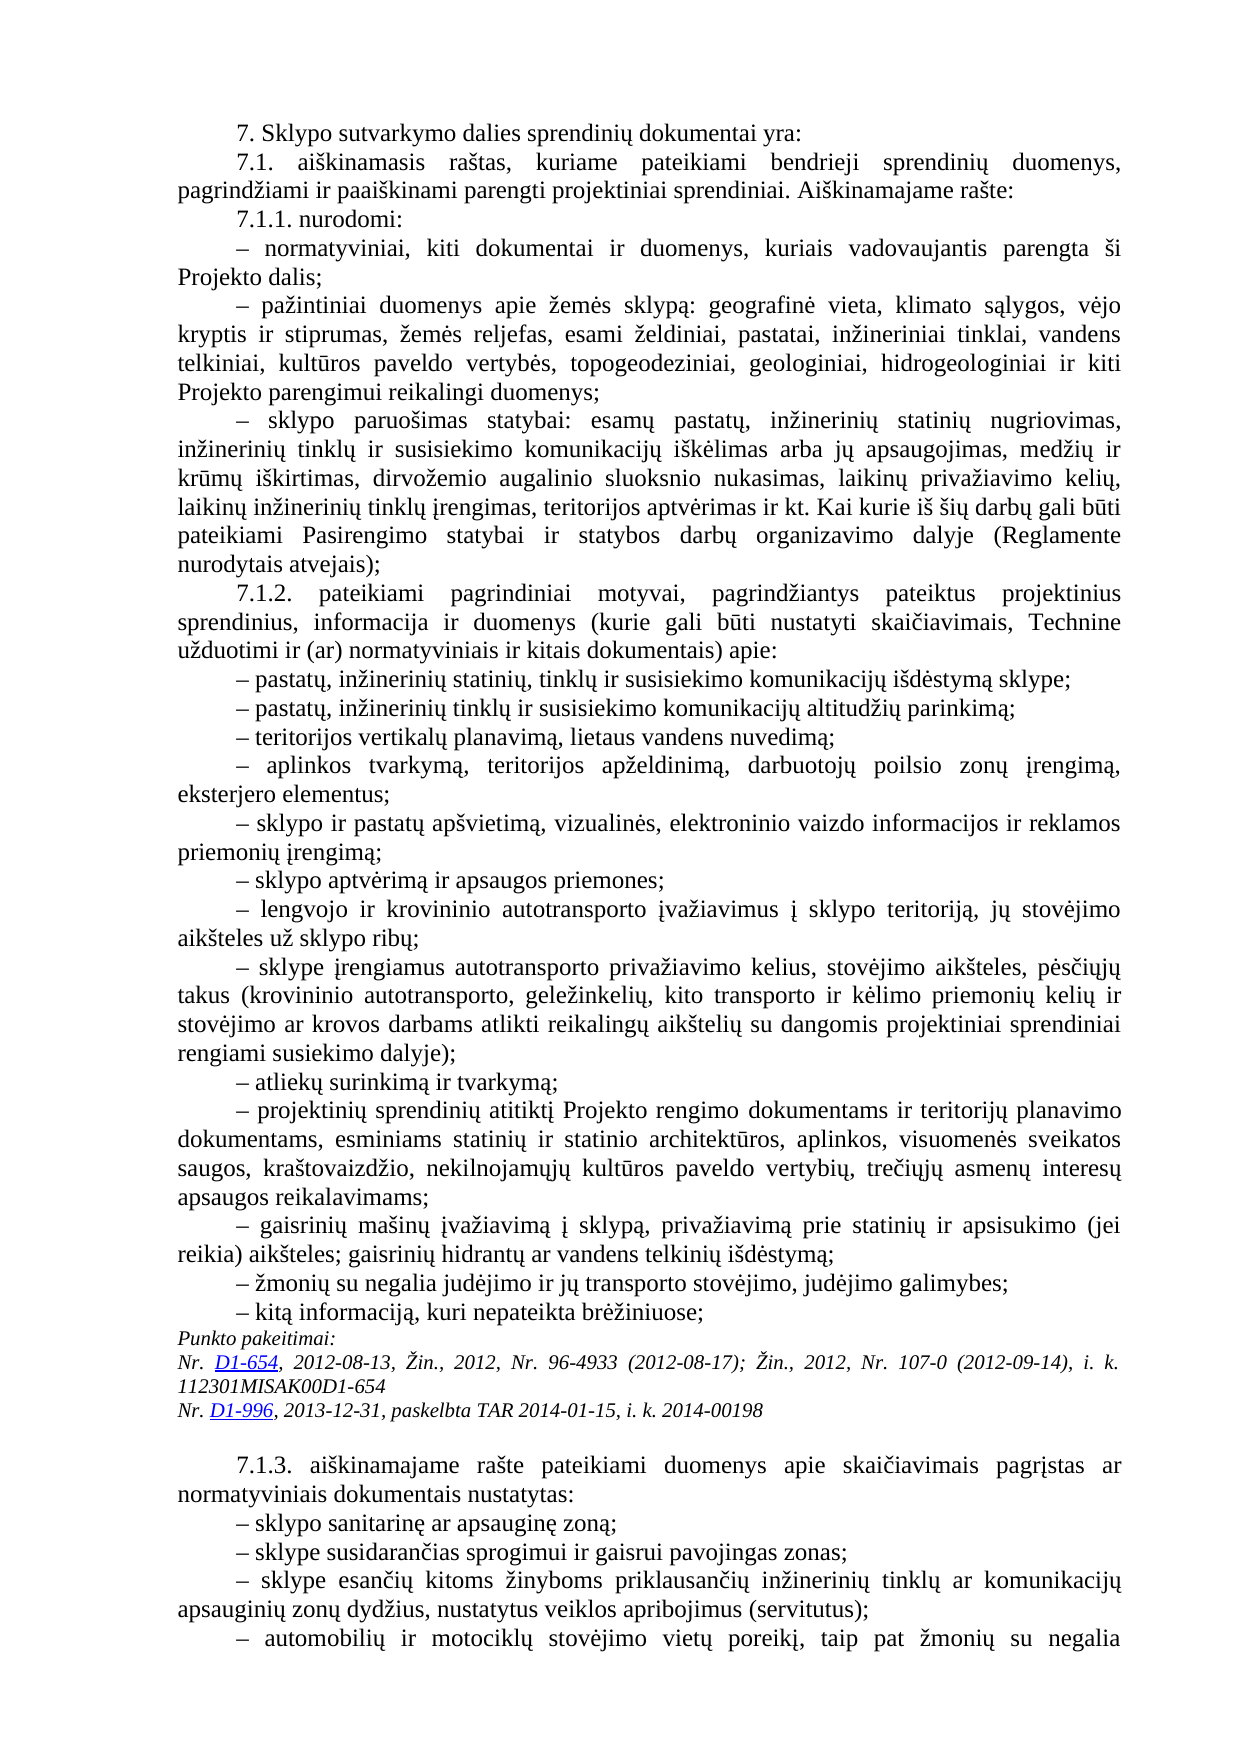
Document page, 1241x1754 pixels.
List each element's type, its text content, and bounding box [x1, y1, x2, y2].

text 7. Sklypo sutvarkymo dalies sprendinių dokumentai yra: [177, 118, 1122, 147]
text – aplinkos tvarkymą, teritorijos apželdinimą, darbuotojų poilsio zonų įrengimą, eksterjero elementus; [177, 751, 1122, 808]
text – normatyviniai, kiti dokumentai ir duomenys, kuriais vadovaujantis parengta ši Projekto dalis; [177, 233, 1122, 291]
text – sklype esančių kitoms žinyboms priklausančių inžinerinių tinklų ar komunikacijų apsauginių zonų dydžius, nustatytus veiklos apribojimus (servitutus); [177, 1566, 1122, 1623]
text – sklype įrengiamus autotransporto privažiavimo kelius, stovėjimo aikšteles, pėsčiųjų takus (krovininio autotransporto, geležinkelių, kito transporto ir kėlimo priemonių kelių ir stovėjimo ar krovos darbams atlikti reikalingų aikštelių su dangomis projektiniai sprendiniai rengiami susiekimo dalyje); [177, 952, 1122, 1067]
text 7.1.1. nurodomi: [177, 204, 1122, 233]
text 7.1. aiškinamasis raštas, kuriame pateikiami bendrieji sprendinių duomenys, pagrindžiami ir paaiškinami parengti projektiniai sprendiniai. Aiškinamajame rašte: [177, 147, 1122, 204]
text – pastatų, inžinerinių statinių, tinklų ir susisiekimo komunikacijų išdėstymą sklype; [177, 664, 1122, 693]
text – žmonių su negalia judėjimo ir jų transporto stovėjimo, judėjimo galimybes; [177, 1268, 1122, 1297]
text – kitą informaciją, kuri nepateikta brėžiniuose; [177, 1297, 1122, 1326]
text 7.1.3. aiškinamajame rašte pateikiami duomenys apie skaičiavimais pagrįstas ar normatyviniais dokumentais nustatytas: [177, 1451, 1122, 1508]
text – teritorijos vertikalų planavimą, lietaus vandens nuvedimą; [177, 722, 1122, 751]
text – projektinių sprendinių atitiktį Projekto rengimo dokumentams ir teritorijų planavimo dokumentams, esminiams statinių ir statinio architektūros, aplinkos, visuomenės sveikatos saugos, kraštovaizdžio, nekilnojamųjų kultūros paveldo vertybių, trečiųjų asmenų interesų apsaugos reikalavimams; [177, 1096, 1122, 1211]
text – sklype susidarančias sprogimui ir gaisrui pavojingas zonas; [177, 1537, 1122, 1566]
text – sklypo paruošimas statybai: esamų pastatų, inžinerinių statinių nugriovimas, inžinerinių tinklų ir susisiekimo komunikacijų iškėlimas arba jų apsaugojimas, medžių ir krūmų iškirtimas, dirvožemio augalinio sluoksnio nukasimas, laikinų privažiavimo kelių, laikinų inžinerinių tinklų įrengimas, teritorijos aptvėrimas ir kt. Kai kurie iš šių darbų gali būti pateikiami Pasirengimo statybai ir statybos darbų organizavimo dalyje (Reglamente nurodytais atvejais); [177, 406, 1122, 578]
text – gaisrinių mašinų įvažiavimą į sklypą, privažiavimą prie statinių ir apsisukimo (jei reikia) aikšteles; gaisrinių hidrantų ar vandens telkinių išdėstymą; [177, 1211, 1122, 1268]
text – atliekų surinkimą ir tvarkymą; [177, 1067, 1122, 1096]
text – sklypo ir pastatų apšvietimą, vizualinės, elektroninio vaizdo informacijos ir reklamos priemonių įrengimą; [177, 808, 1122, 866]
text – pastatų, inžinerinių tinklų ir susisiekimo komunikacijų altitudžių parinkimą; [177, 693, 1122, 722]
text 7.1.2. pateikiami pagrindiniai motyvai, pagrindžiantys pateiktus projektinius sprendinius, informacija ir duomenys (kurie gali būti nustatyti skaičiavimais, Technine užduotimi ir (ar) normatyviniais ir kitais dokumentais) apie: [177, 578, 1122, 664]
text Punkto pakeitimai: [177, 1326, 1122, 1350]
text – sklypo sanitarinę ar apsauginę zoną; [177, 1508, 1122, 1537]
text – sklypo aptvėrimą ir apsaugos priemones; [177, 866, 1122, 894]
text Nr. D1-654, 2012-08-13, Žin., 2012, Nr. 96-4933 (2012-08-17); Žin., 2012, Nr. 107-0 (2012-09-14), i. k. 112301MISAK00D1-654 [177, 1350, 1122, 1398]
text – automobilių ir motociklų stovėjimo vietų poreikį, taip pat žmonių su negalia [177, 1623, 1122, 1652]
text – pažintiniai duomenys apie žemės sklypą: geografinė vieta, klimato sąlygos, vėjo kryptis ir stiprumas, žemės reljefas, esami želdiniai, pastatai, inžineriniai tinklai, vandens telkiniai, kultūros paveldo vertybės, topogeodeziniai, geologiniai, hidrogeologiniai ir kiti Projekto parengimui reikalingi duomenys; [177, 291, 1122, 406]
text Nr. D1-996, 2013-12-31, paskelbta TAR 2014-01-15, i. k. 2014-00198 [177, 1398, 1122, 1422]
text – lengvojo ir krovininio autotransporto įvažiavimus į sklypo teritoriją, jų stovėjimo aikšteles už sklypo ribų; [177, 894, 1122, 952]
